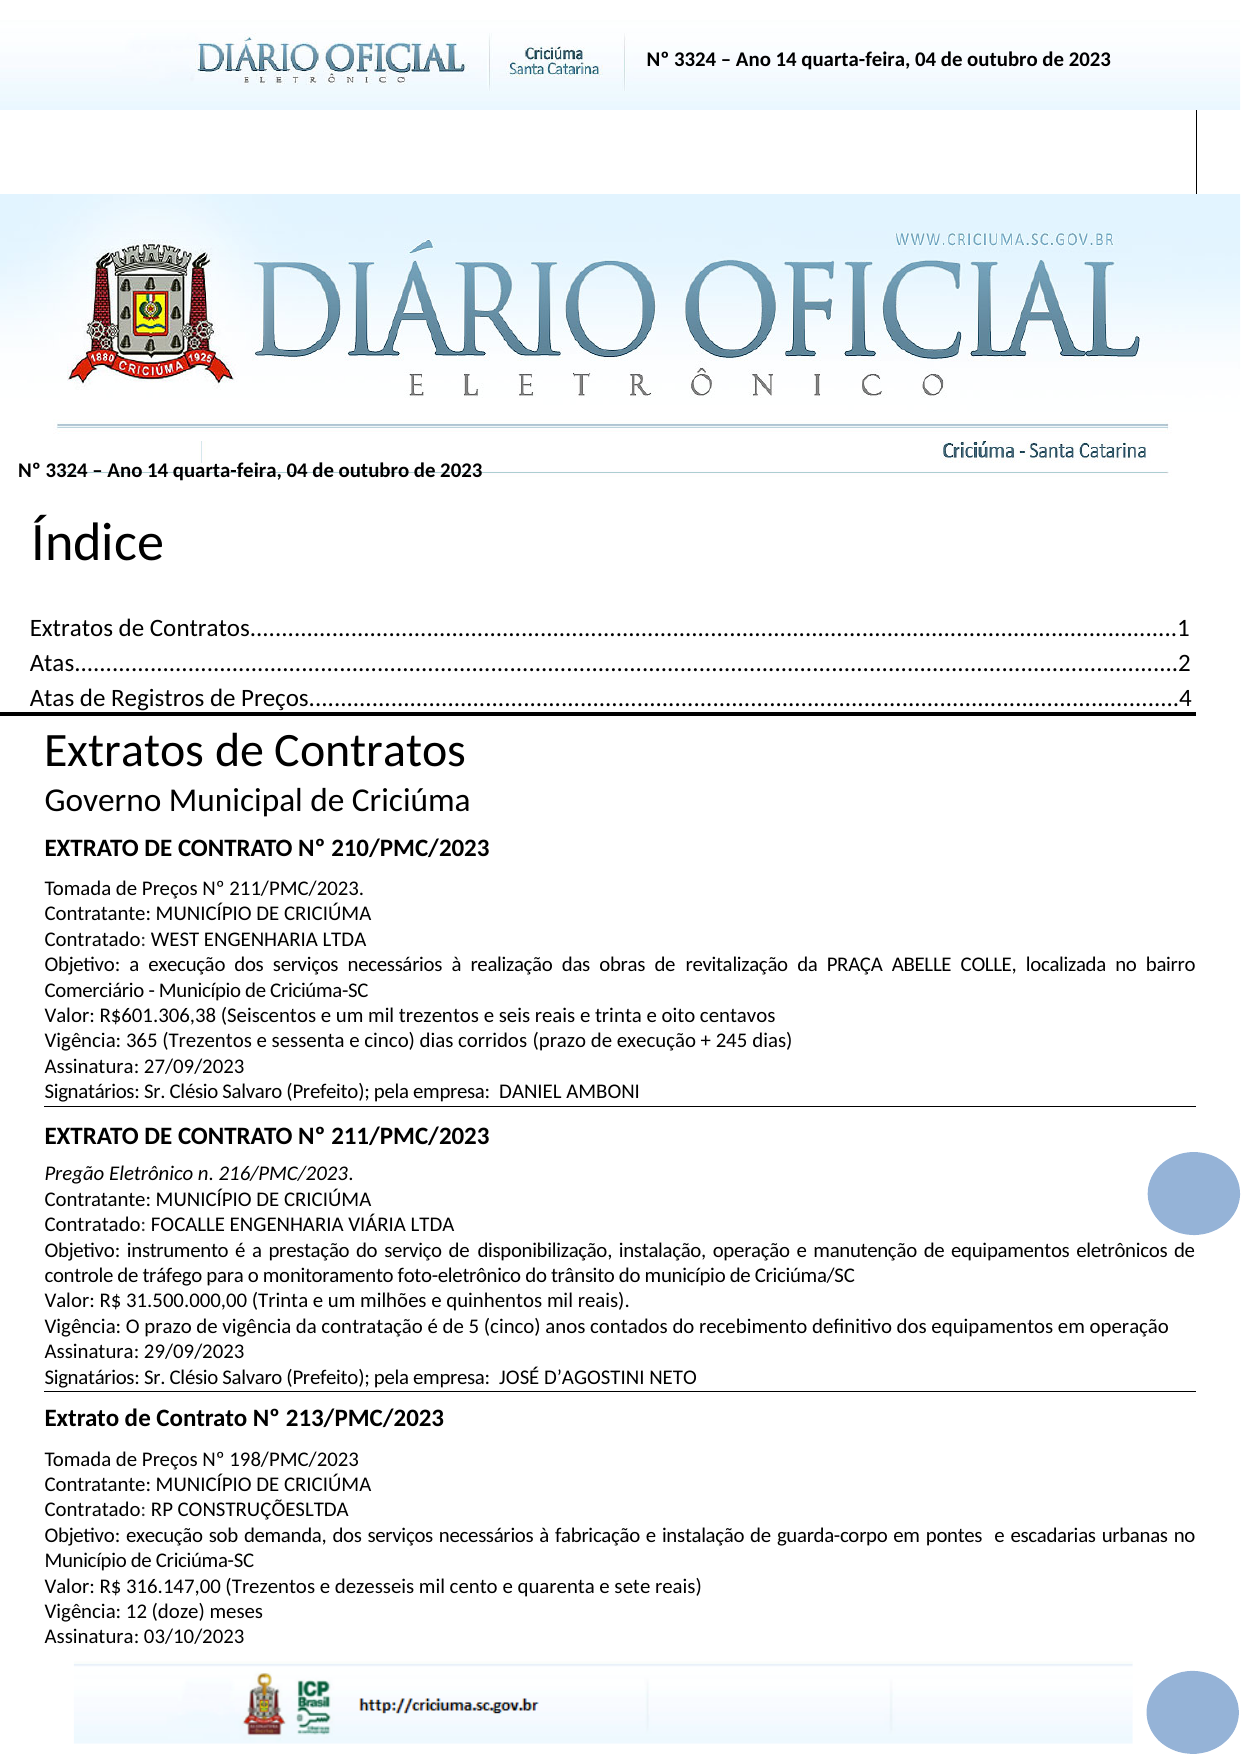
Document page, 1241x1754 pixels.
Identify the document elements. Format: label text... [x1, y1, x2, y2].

text Contratante: MUNICÍPIO DE CRICIÚMA [44, 901, 1196, 926]
text Valor: R$ 31.500.000,00 (Trinta e um milhões e quinhentos mil reais). [44, 1288, 1196, 1313]
text Vigência: 12 (doze) meses [44, 1598, 1196, 1624]
text Extrato de Contrato Nº 213/PMC/2023 [44, 1403, 1196, 1433]
text Assinatura: 03/10/2023 [44, 1624, 1196, 1649]
text Valor: R$601.306,38 (Seiscentos e um mil trezentos e seis reais e trinta e oito centavos [44, 1002, 1196, 1028]
text Objetivo: instrumento é a prestação do serviço de disponibilização, instalação, operação e manutenção de equipamentos eletrônicos de controle de tráfego para o monitoramento foto-eletrônico do trânsito do município de Criciúma/SC [44, 1237, 1196, 1288]
text Assinatura: 27/09/2023 [44, 1053, 1196, 1078]
text Extratos de Contratos...................................................................................................................................................1 [0, 612, 1196, 642]
text Tomada de Preços Nº 211/PMC/2023. [44, 875, 1196, 901]
text Assinatura: 29/09/2023 [44, 1338, 1196, 1364]
text Contratado: RP CONSTRUÇÕESLTDA [44, 1497, 1196, 1522]
text Vigência: O prazo de vigência da contratação é de 5 (cinco) anos contados do recebimento definitivo dos equipamentos em operação [44, 1313, 1196, 1338]
text Tomada de Preços Nº 198/PMC/2023 [44, 1446, 1196, 1471]
text Valor: R$ 316.147,00 (Trezentos e dezesseis mil cento e quarenta e sete reais) [44, 1573, 1196, 1598]
text Vigência: 365 (Trezentos e sessenta e cinco) dias corridos (prazo de execução + 245 dias) [44, 1028, 1196, 1053]
text Pregão Eletrônico n. 216/PMC/2023. [44, 1161, 1163, 1186]
text EXTRATO DE CONTRATO Nº 211/PMC/2023 [44, 1120, 1196, 1150]
text Objetivo: execução sob demanda, dos serviços necessários à fabricação e instalação de guarda-corpo em pontes e escadarias urbanas no Município de Criciúma-SC [44, 1522, 1196, 1573]
text EXTRATO DE CONTRATO Nº 210/PMC/2023 [44, 832, 1196, 862]
text Objetivo: a execução dos serviços necessários à realização das obras de revitalização da PRAÇA ABELLE COLLE, localizada no bairro Comerciário - Município de Criciúma-SC [44, 951, 1196, 1002]
text Extratos de Contratos [44, 720, 1196, 778]
text Atas...............................................................................................................................................................................2 [0, 647, 1196, 677]
text Governo Municipal de Criciúma [44, 778, 1196, 819]
text Atas de Registros de Preços..........................................................................................................................................4 [0, 682, 1196, 712]
text Contratante: MUNICÍPIO DE CRICIÚMA [44, 1186, 1151, 1211]
text Contratado: FOCALLE ENGENHARIA VIÁRIA LTDA [44, 1211, 1196, 1237]
text Contratado: WEST ENGENHARIA LTDA [44, 926, 1196, 951]
text Signatários: Sr. Clésio Salvaro (Prefeito); pela empresa: DANIEL AMBONI [44, 1078, 1196, 1106]
text Signatários: Sr. Clésio Salvaro (Prefeito); pela empresa: JOSÉ D’AGOSTINI NETO [44, 1364, 1196, 1391]
text Contratante: MUNICÍPIO DE CRICIÚMA [44, 1471, 1196, 1497]
